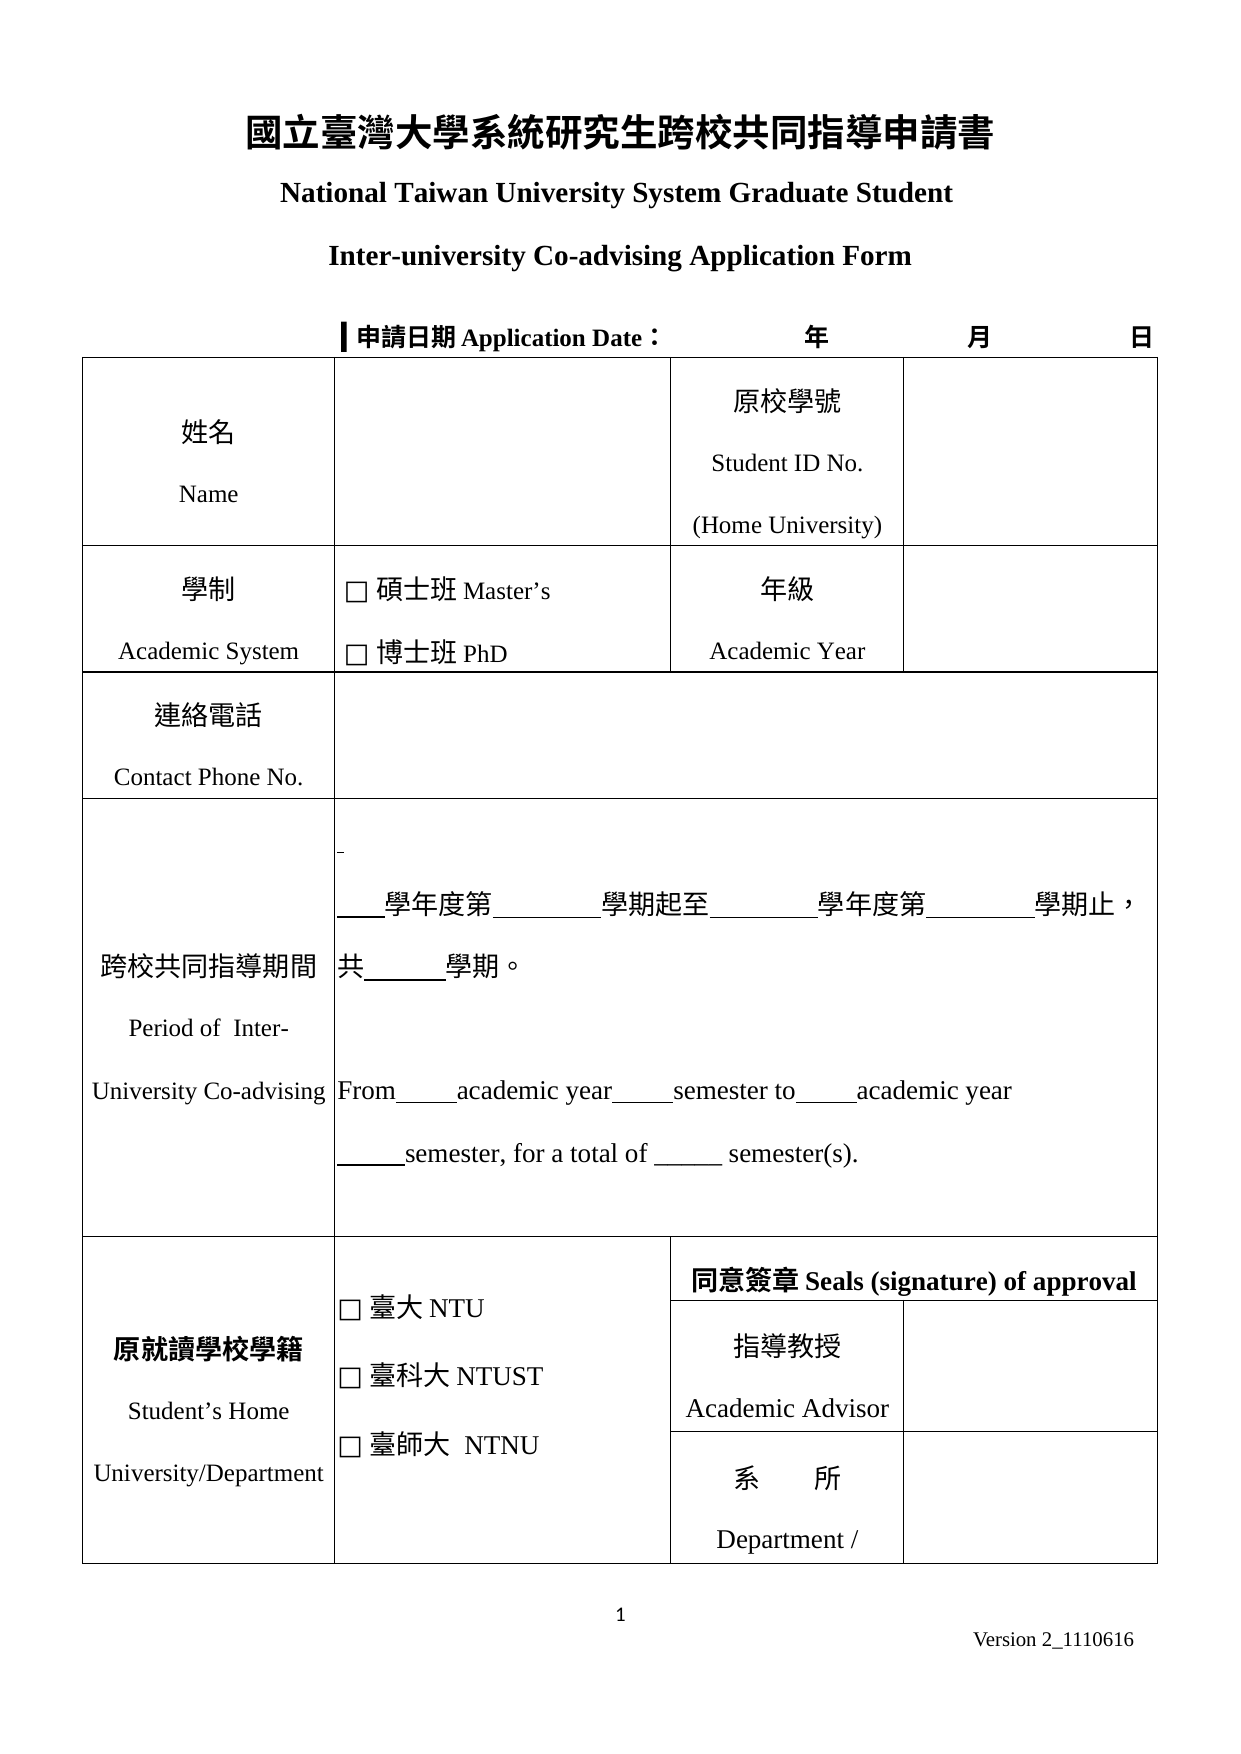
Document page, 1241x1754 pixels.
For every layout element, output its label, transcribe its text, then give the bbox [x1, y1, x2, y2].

table_cell 學年度第 學期起至 學年度第 學期止，共 學期。 From academic year semester to academic year semester, for a total of _____ semester(s). [335, 799, 1157, 1236]
table_cell [904, 1432, 1157, 1563]
table_cell 指導教授 Academic Advisor [671, 1301, 903, 1431]
table_cell [904, 1301, 1157, 1431]
table_cell 原校學號 Student ID No. (Home University) [671, 358, 903, 545]
table_cell □ 碩士班Master’s □ 博士班PhD [335, 546, 670, 671]
table_cell [335, 358, 670, 545]
table_cell 連絡電話 Contact Phone No. [83, 673, 334, 797]
table_header 國立臺灣大學系統研究生跨校共同指導申請書 National Taiwan University System Graduate Student Inter-university Co-advising Application Form ▍申請日期Application Date： 年 月 日 [83, 88, 1157, 357]
table_cell 同意簽章Seals (signature) of approval [671, 1237, 1157, 1299]
table_cell 跨校共同指導期間Period of Inter-University Co-advising [83, 799, 334, 1236]
table_cell □ 臺大NTU □ 臺科大NTUST □ 臺師大 NTNU [335, 1237, 670, 1563]
table_cell 系 所 Department / [671, 1432, 903, 1563]
table_cell 年級 Academic Year [671, 546, 903, 671]
table_cell [904, 546, 1157, 671]
table_cell 姓名 Name [83, 358, 334, 545]
table_cell 學制 Academic System [83, 546, 334, 671]
table_cell 原就讀學校學籍 Student’s Home University/Department [83, 1237, 334, 1563]
table_cell [335, 673, 1157, 797]
table_cell [904, 358, 1157, 545]
